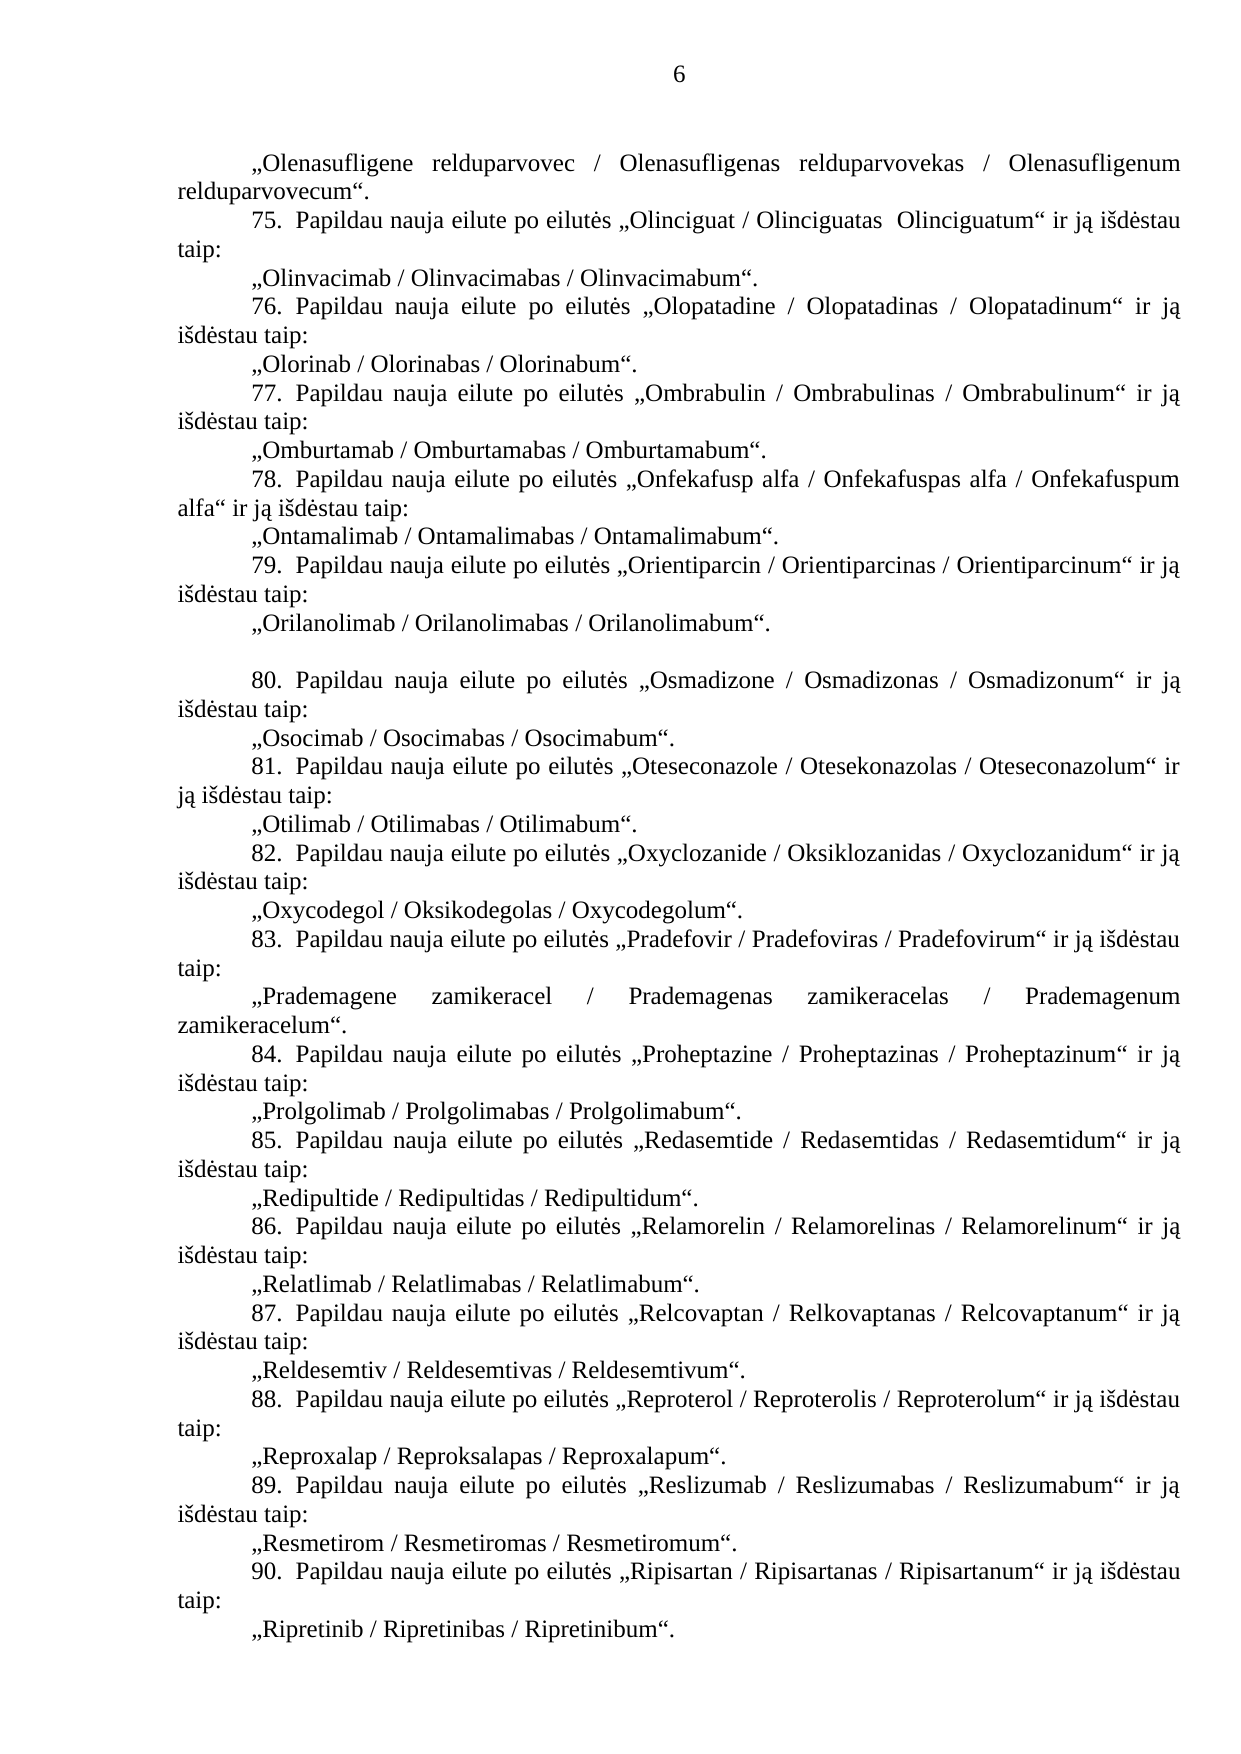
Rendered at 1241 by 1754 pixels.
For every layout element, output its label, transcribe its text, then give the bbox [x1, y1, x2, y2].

text 86. Papildau nauja eilute po eilutės „Relamorelin / Relamorelinas / Relamorelinum“ ir ją išdėstau taip: [177, 1211, 1181, 1269]
text 90. Papildau nauja eilute po eilutės „Ripisartan / Ripisartanas / Ripisartanum“ ir ją išdėstau taip: [177, 1556, 1181, 1614]
text 77. Papildau nauja eilute po eilutės „Ombrabulin / Ombrabulinas / Ombrabulinum“ ir ją išdėstau taip: [177, 378, 1181, 435]
text 79. Papildau nauja eilute po eilutės „Orientiparcin / Orientiparcinas / Orientiparcinum“ ir ją išdėstau taip: [177, 550, 1181, 608]
text „Prolgolimab / Prolgolimabas / Prolgolimabum“. [177, 1096, 1181, 1125]
text „Reproxalap / Reproksalapas / Reproxalapum“. [177, 1441, 1181, 1470]
text 82. Papildau nauja eilute po eilutės „Oxyclozanide / Oksiklozanidas / Oxyclozanidum“ ir ją išdėstau taip: [177, 838, 1181, 895]
text „Resmetirom / Resmetiromas / Resmetiromum“. [177, 1528, 1181, 1556]
text „Ripretinib / Ripretinibas / Ripretinibum“. [177, 1614, 1181, 1643]
text 84. Papildau nauja eilute po eilutės „Proheptazine / Proheptazinas / Proheptazinum“ ir ją išdėstau taip: [177, 1039, 1181, 1096]
text „Osocimab / Osocimabas / Osocimabum“. [177, 723, 1181, 751]
text „Orilanolimab / Orilanolimabas / Orilanolimabum“. [177, 608, 1181, 636]
text „Relatlimab / Relatlimabas / Relatlimabum“. [177, 1269, 1181, 1298]
text „Olinvacimab / Olinvacimabas / Olinvacimabum“. [177, 263, 1181, 291]
text „Olenasufligene relduparvovec / Olenasufligenas relduparvovekas / Olenasufligenum relduparvovecum“. [177, 148, 1181, 205]
text 75. Papildau nauja eilute po eilutės „Olinciguat / Olinciguatas Olinciguatum“ ir ją išdėstau taip: [177, 205, 1181, 263]
text 88. Papildau nauja eilute po eilutės „Reproterol / Reproterolis / Reproterolum“ ir ją išdėstau taip: [177, 1384, 1181, 1441]
text „Prademagene zamikeracel / Prademagenas zamikeracelas / Prademagenum zamikeracelum“. [177, 981, 1181, 1039]
text „Redipultide / Redipultidas / Redipultidum“. [177, 1183, 1181, 1211]
text „Omburtamab / Omburtamabas / Omburtamabum“. [177, 435, 1181, 464]
text 78. Papildau nauja eilute po eilutės „Onfekafusp alfa / Onfekafuspas alfa / Onfekafuspum alfa“ ir ją išdėstau taip: [177, 464, 1181, 521]
text 76. Papildau nauja eilute po eilutės „Olopatadine / Olopatadinas / Olopatadinum“ ir ją išdėstau taip: [177, 291, 1181, 349]
text 85. Papildau nauja eilute po eilutės „Redasemtide / Redasemtidas / Redasemtidum“ ir ją išdėstau taip: [177, 1125, 1181, 1183]
text „Oxycodegol / Oksikodegolas / Oxycodegolum“. [177, 895, 1181, 924]
text 83. Papildau nauja eilute po eilutės „Pradefovir / Pradefoviras / Pradefovirum“ ir ją išdėstau taip: [177, 924, 1181, 981]
text 87. Papildau nauja eilute po eilutės „Relcovaptan / Relkovaptanas / Relcovaptanum“ ir ją išdėstau taip: [177, 1298, 1181, 1355]
text „Olorinab / Olorinabas / Olorinabum“. [177, 349, 1181, 378]
text 81. Papildau nauja eilute po eilutės „Oteseconazole / Otesekonazolas / Oteseconazolum“ ir ją išdėstau taip: [177, 751, 1181, 809]
text 89. Papildau nauja eilute po eilutės „Reslizumab / Reslizumabas / Reslizumabum“ ir ją išdėstau taip: [177, 1470, 1181, 1528]
text „Ontamalimab / Ontamalimabas / Ontamalimabum“. [177, 521, 1181, 550]
text „Reldesemtiv / Reldesemtivas / Reldesemtivum“. [177, 1355, 1181, 1384]
text „Otilimab / Otilimabas / Otilimabum“. [177, 809, 1181, 838]
text 80. Papildau nauja eilute po eilutės „Osmadizone / Osmadizonas / Osmadizonum“ ir ją išdėstau taip: [177, 665, 1181, 723]
